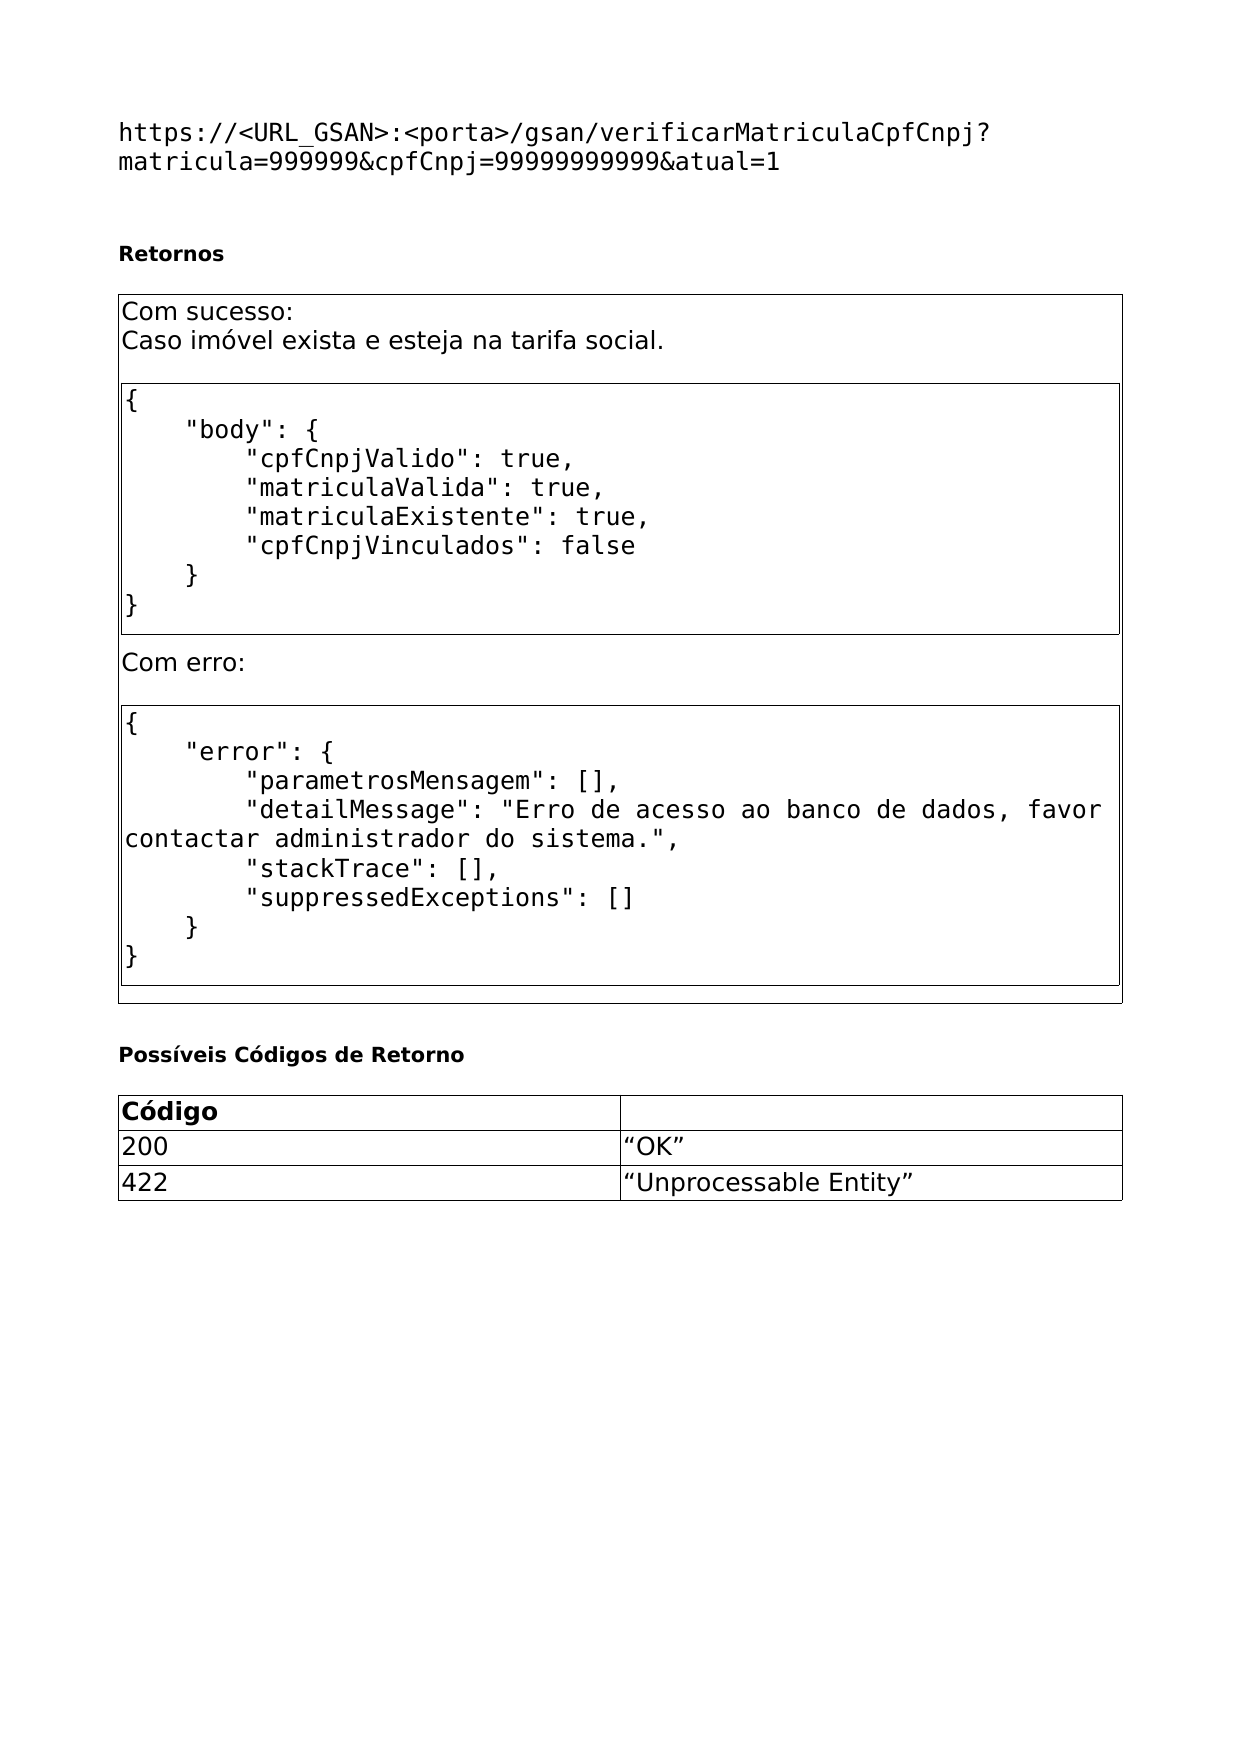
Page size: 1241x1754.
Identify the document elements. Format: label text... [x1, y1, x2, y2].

table_header { "error": { "parametrosMensagem": [], "detailMessage": "Erro de acesso ao banco de dados, favor contactar administrador do sistema.", "stackTrace": [], "suppressedExceptions": [] } } [122, 706, 1119, 985]
subtitle Possíveis Códigos de Retorno [118, 1043, 1122, 1067]
table_header Com sucesso: Caso imóvel exista e esteja na tarifa social. Com erro: [119, 295, 1122, 1003]
table_cell 422 [119, 1166, 620, 1200]
table_header Código [119, 1096, 620, 1129]
table_header { "body": { "cpfCnpjValido": true, "matriculaValida": true, "matriculaExistente": true, "cpfCnpjVinculados": false } } [122, 384, 1119, 634]
table_header [621, 1096, 1122, 1129]
subtitle Retornos [118, 242, 1122, 267]
text https://<URL_GSAN>:<porta>/gsan/verificarMatriculaCpfCnpj?matricula=999999&cpfCnpj=99999999999&atual=1 [118, 118, 1122, 206]
table_cell 200 [119, 1131, 620, 1165]
table_cell “Unprocessable Entity” [621, 1166, 1122, 1200]
table_cell “OK” [621, 1131, 1122, 1165]
